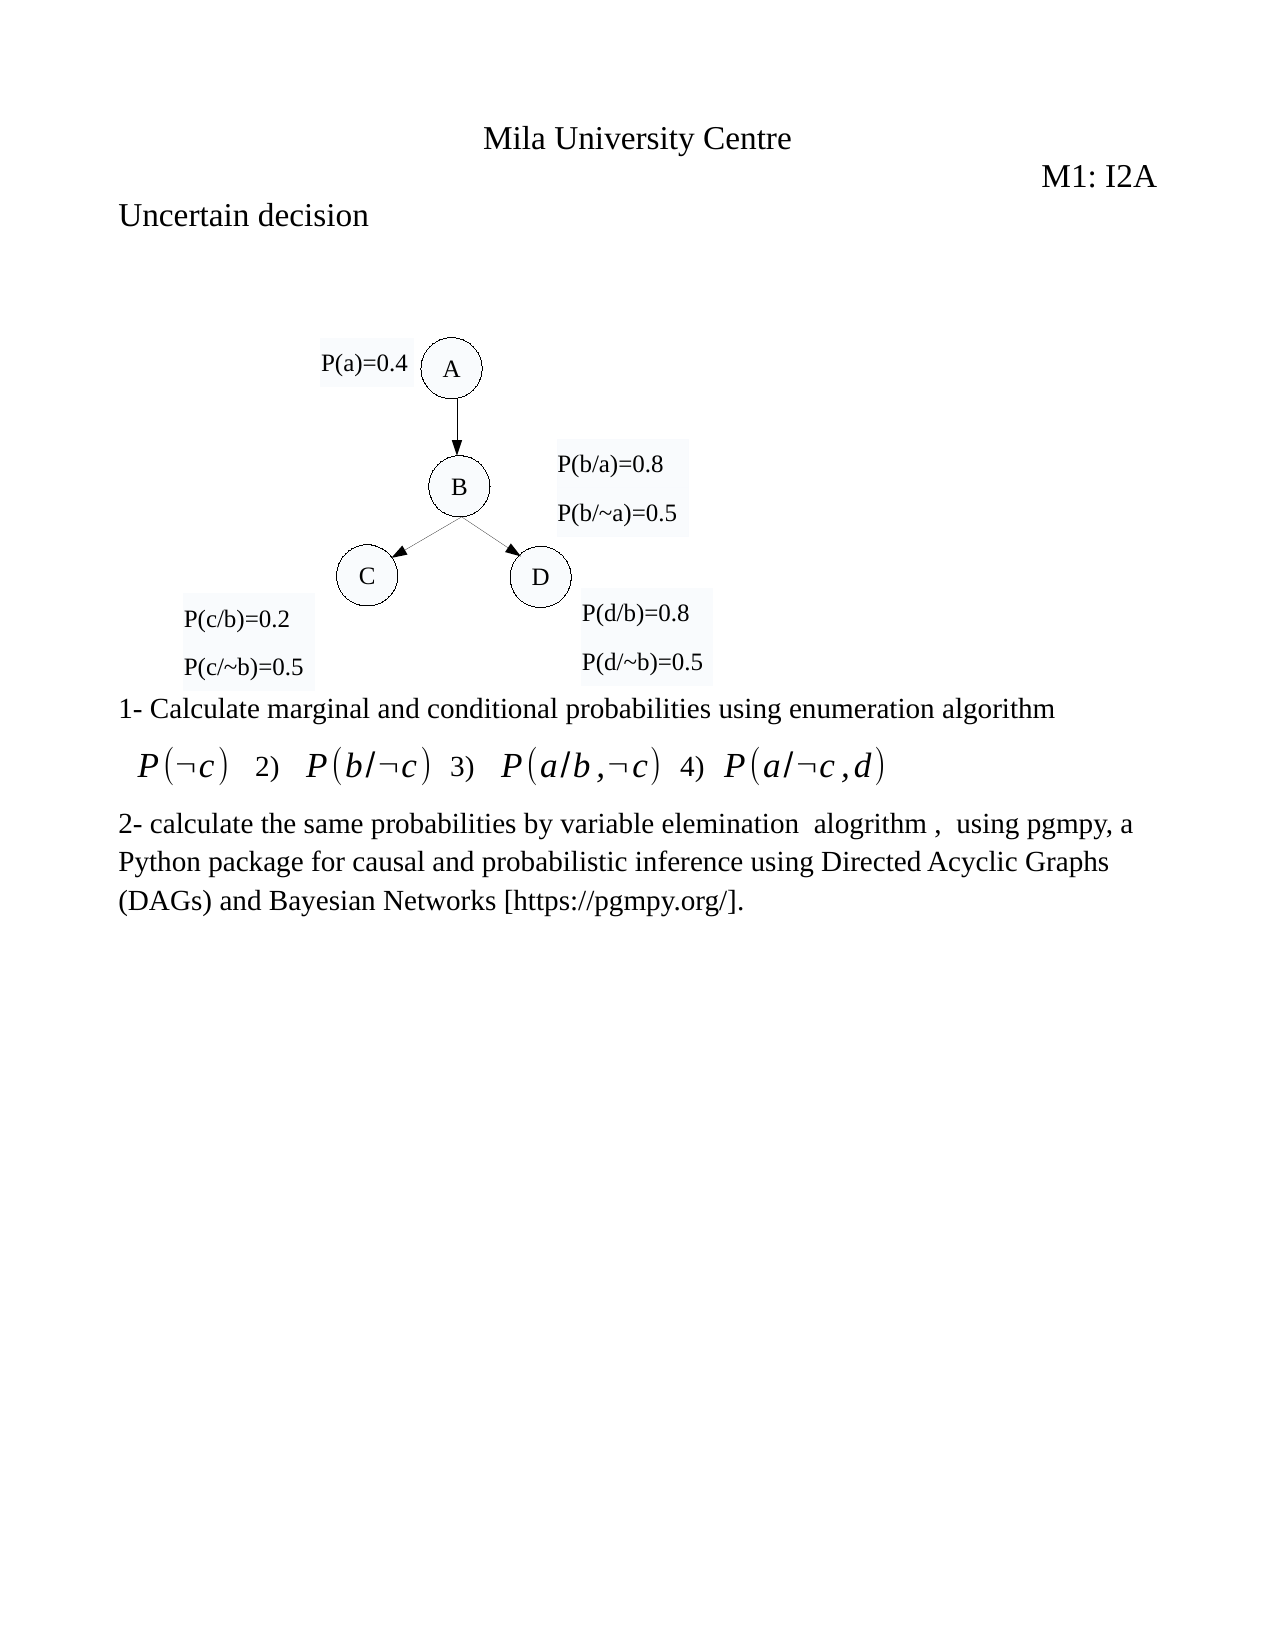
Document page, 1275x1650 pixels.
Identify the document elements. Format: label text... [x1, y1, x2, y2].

text 2) 3) 4) [118, 744, 1157, 786]
text 2- calculate the same probabilities by variable elemination alogrithm , using pgmpy, a Python package for causal and probabilistic inference using Directed Acyclic Graphs (DAGs) and Bayesian Networks [https://pgmpy.org/]. [118, 806, 1157, 917]
text 1- Calculate marginal and conditional probabilities using enumeration algorithm [118, 691, 1157, 724]
